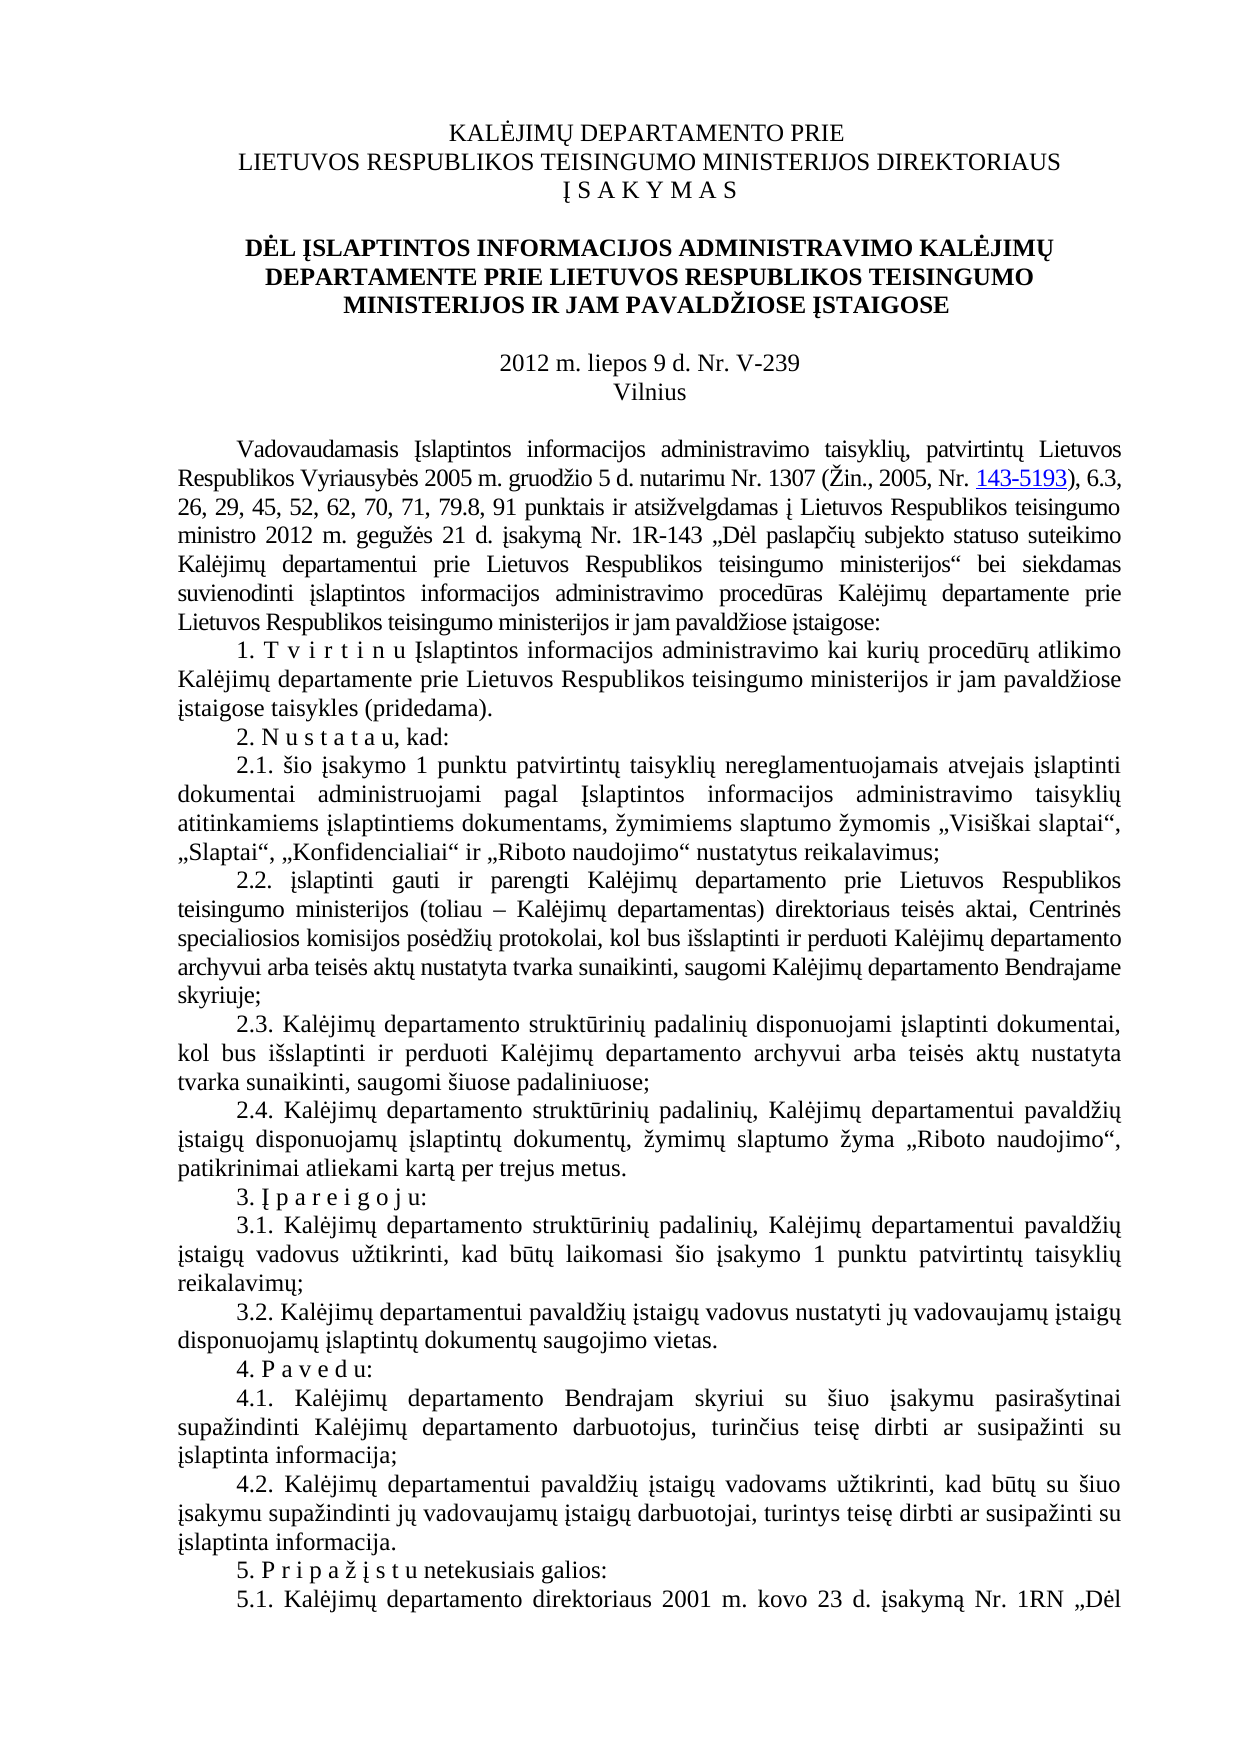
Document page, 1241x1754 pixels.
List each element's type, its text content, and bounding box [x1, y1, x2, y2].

text Vilnius [177, 377, 1122, 406]
text 5.1. Kalėjimų departamento direktoriaus 2001 m. kovo 23 d. įsakymą Nr. 1RN „Dėl [177, 1584, 1122, 1613]
text 2.4. Kalėjimų departamento struktūrinių padalinių, Kalėjimų departamentui pavaldžių įstaigų disponuojamų įslaptintų dokumentų, žymimų slaptumo žyma „Riboto naudojimo“, patikrinimai atliekami kartą per trejus metus. [177, 1096, 1122, 1182]
text 4.2. Kalėjimų departamentui pavaldžių įstaigų vadovams užtikrinti, kad būtų su šiuo įsakymu supažindinti jų vadovaujamų įstaigų darbuotojai, turintys teisę dirbti ar susipažinti su įslaptinta informacija. [177, 1469, 1122, 1556]
text 3.2. Kalėjimų departamentui pavaldžių įstaigų vadovus nustatyti jų vadovaujamų įstaigų disponuojamų įslaptintų dokumentų saugojimo vietas. [177, 1297, 1122, 1354]
text 3.1. Kalėjimų departamento struktūrinių padalinių, Kalėjimų departamentui pavaldžių įstaigų vadovus užtikrinti, kad būtų laikomasi šio įsakymo 1 punktu patvirtintų taisyklių reikalavimų; [177, 1211, 1122, 1297]
text 5. P r i p a ž į s t u netekusiais galios: [177, 1556, 1122, 1584]
text Į S A K Y M A S [177, 176, 1122, 204]
text LIETUVOS RESPUBLIKOS TEISINGUMO MINISTERIJOS DIREKTORIAUS [177, 147, 1122, 176]
text 2.2. įslaptinti gauti ir parengti Kalėjimų departamento prie Lietuvos Respublikos teisingumo ministerijos (toliau – Kalėjimų departamentas) direktoriaus teisės aktai, Centrinės specialiosios komisijos posėdžių protokolai, kol bus išslaptinti ir perduoti Kalėjimų departamento archyvui arba teisės aktų nustatyta tvarka sunaikinti, saugomi Kalėjimų departamento Bendrajame skyriuje; [177, 866, 1122, 1009]
text 3. Į p a r e i g o j u: [177, 1182, 1122, 1211]
text 4.1. Kalėjimų departamento Bendrajam skyriui su šiuo įsakymu pasirašytinai supažindinti Kalėjimų departamento darbuotojus, turinčius teisę dirbti ar susipažinti su įslaptinta informacija; [177, 1383, 1122, 1469]
text Vadovaudamasis Įslaptintos informacijos administravimo taisyklių, patvirtintų Lietuvos Respublikos Vyriausybės 2005 m. gruodžio 5 d. nutarimu Nr. 1307 (Žin., 2005, Nr. 143-5193), 6.3, 26, 29, 45, 52, 62, 70, 71, 79.8, 91 punktais ir atsižvelgdamas į Lietuvos Respublikos teisingumo ministro 2012 m. gegužės 21 d. įsakymą Nr. 1R-143 „Dėl paslapčių subjekto statuso suteikimo Kalėjimų departamentui prie Lietuvos Respublikos teisingumo ministerijos“ bei siekdamas suvienodinti įslaptintos informacijos administravimo procedūras Kalėjimų departamente prie Lietuvos Respublikos teisingumo ministerijos ir jam pavaldžiose įstaigose: [177, 434, 1122, 636]
text 2.3. Kalėjimų departamento struktūrinių padalinių disponuojami įslaptinti dokumentai, kol bus išslaptinti ir perduoti Kalėjimų departamento archyvui arba teisės aktų nustatyta tvarka sunaikinti, saugomi šiuose padaliniuose; [177, 1009, 1122, 1096]
text 2012 m. liepos 9 d. Nr. V-239 [177, 348, 1122, 377]
text 2.1. šio įsakymo 1 punktu patvirtintų taisyklių nereglamentuojamais atvejais įslaptinti dokumentai administruojami pagal Įslaptintos informacijos administravimo taisyklių atitinkamiems įslaptintiems dokumentams, žymimiems slaptumo žymomis „Visiškai slaptai“, „Slaptai“, „Konfidencialiai“ ir „Riboto naudojimo“ nustatytus reikalavimus; [177, 751, 1122, 866]
text DĖL ĮSLAPTINTOS INFORMACIJOS ADMINISTRAVIMO KALĖJIMŲ DEPARTAMENTE PRIE LIETUVOS RESPUBLIKOS TEISINGUMO MINISTERIJOS IR JAM PAVALDŽIOSE ĮSTAIGOSE [177, 233, 1122, 319]
text 2. N u s t a t a u, kad: [177, 722, 1122, 751]
text 4. P a v e d u: [177, 1354, 1122, 1383]
text KALĖJIMŲ DEPARTAMENTO PRIE [177, 118, 1122, 147]
text 1. T v i r t i n u Įslaptintos informacijos administravimo kai kurių procedūrų atlikimo Kalėjimų departamente prie Lietuvos Respublikos teisingumo ministerijos ir jam pavaldžiose įstaigose taisykles (pridedama). [177, 636, 1122, 722]
